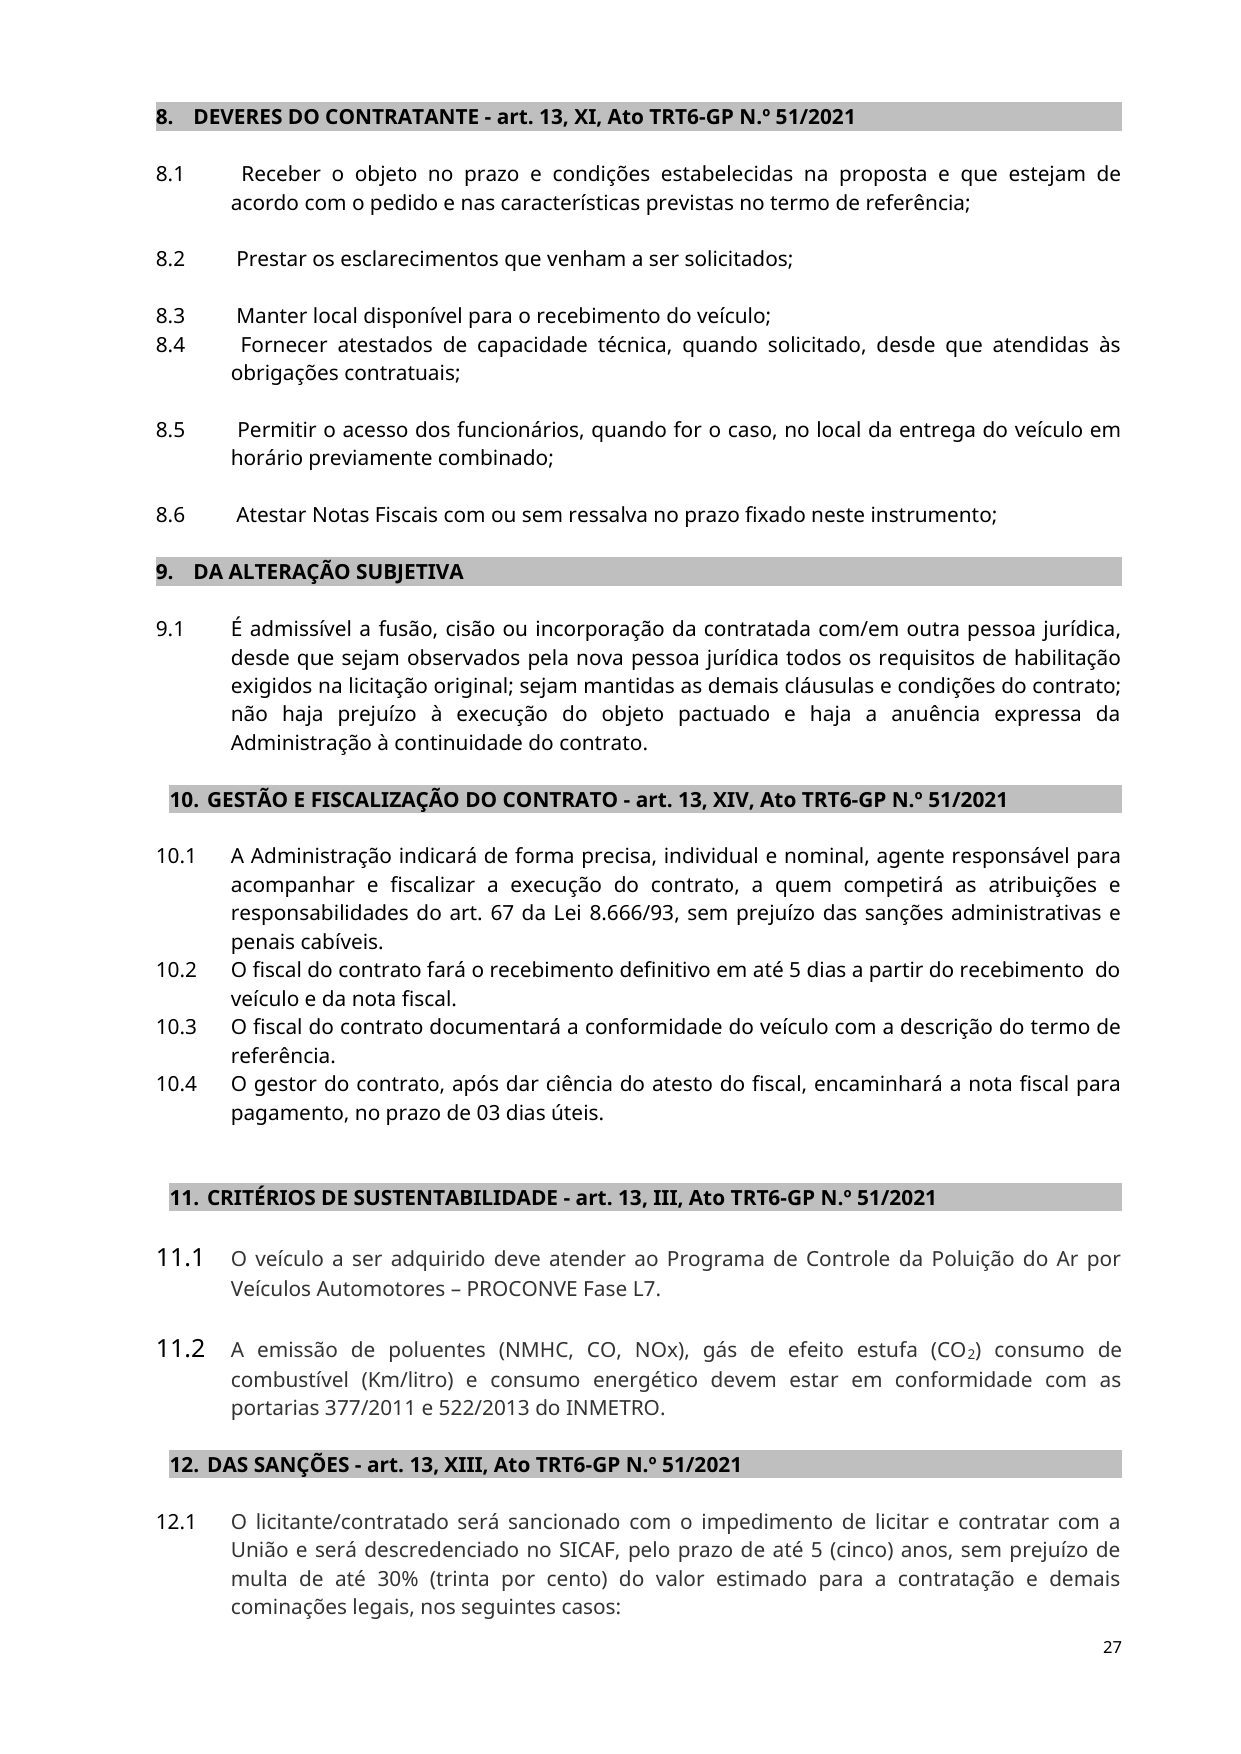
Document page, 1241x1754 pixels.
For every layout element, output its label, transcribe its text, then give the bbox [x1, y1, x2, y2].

list Fornecer atestados de capacidade técnica, quando solicitado, desde que atendidas às obrigações contratuais; [156, 330, 1122, 387]
list CRITÉRIOS DE SUSTENTABILIDADE - art. 13, III, Ato TRT6-GP N.º 51/2021 [169, 1183, 1122, 1211]
list GESTÃO E FISCALIZAÇÃO DO CONTRATO - art. 13, XIV, Ato TRT6-GP N.º 51/2021 [169, 785, 1122, 813]
list DEVERES DO CONTRATANTE - art. 13, XI, Ato TRT6-GP N.º 51/2021 [156, 102, 1122, 131]
list O licitante/contratado será sancionado com o impedimento de licitar e contratar com a União e será descredenciado no SICAF, pelo prazo de até 5 (cinco) anos, sem prejuízo de multa de até 30% (trinta por cento) do valor estimado para a contratação e demais cominações legais, nos seguintes casos: [156, 1507, 1122, 1621]
list O veículo a ser adquirido deve atender ao Programa de Controle da Poluição do Ar por Veículos Automotores – PROCONVE Fase L7. [156, 1240, 1122, 1302]
list Prestar os esclarecimentos que venham a ser solicitados; [156, 244, 1122, 273]
list A emissão de poluentes (NMHC, CO, NOx), gás de efeito estufa (CO­2) consumo de combustível (Km/litro) e consumo energético devem estar em conformidade com as portarias 377/2011 e 522/2013 do INMETRO. [156, 1331, 1122, 1422]
list É admissível a fusão, cisão ou incorporação da contratada com/em outra pessoa jurídica, desde que sejam observados pela nova pessoa jurídica todos os requisitos de habilitação exigidos na licitação original; sejam mantidas as demais cláusulas e condições do contrato; não haja prejuízo à execução do objeto pactuado e haja a anuência expressa da Administração à continuidade do contrato. [156, 614, 1122, 756]
list A Administração indicará de forma precisa, individual e nominal, agente responsável para acompanhar e fiscalizar a execução do contrato, a quem competirá as atribuições e responsabilidades do art. 67 da Lei 8.666/93, sem prejuízo das sanções administrativas e penais cabíveis. [156, 842, 1122, 955]
list O fiscal do contrato fará o recebimento definitivo em até 5 dias a partir do recebimento do veículo e da nota fiscal. [156, 955, 1122, 1012]
list O gestor do contrato, após dar ciência do atesto do fiscal, encaminhará a nota fiscal para pagamento, no prazo de 03 dias úteis. [156, 1069, 1122, 1126]
list Permitir o acesso dos funcionários, quando for o caso, no local da entrega do veículo em horário previamente combinado; [156, 415, 1122, 472]
list Atestar Notas Fiscais com ou sem ressalva no prazo fixado neste instrumento; [156, 500, 1122, 529]
list DA ALTERAÇÃO SUBJETIVA [156, 557, 1122, 586]
list DAS SANÇÕES - art. 13, XIII, Ato TRT6-GP N.º 51/2021 [169, 1450, 1122, 1478]
list Manter local disponível para o recebimento do veículo; [156, 301, 1122, 330]
list Receber o objeto no prazo e condições estabelecidas na proposta e que estejam de acordo com o pedido e nas características previstas no termo de referência; [156, 159, 1122, 216]
list O fiscal do contrato documentará a conformidade do veículo com a descrição do termo de referência. [156, 1012, 1122, 1069]
